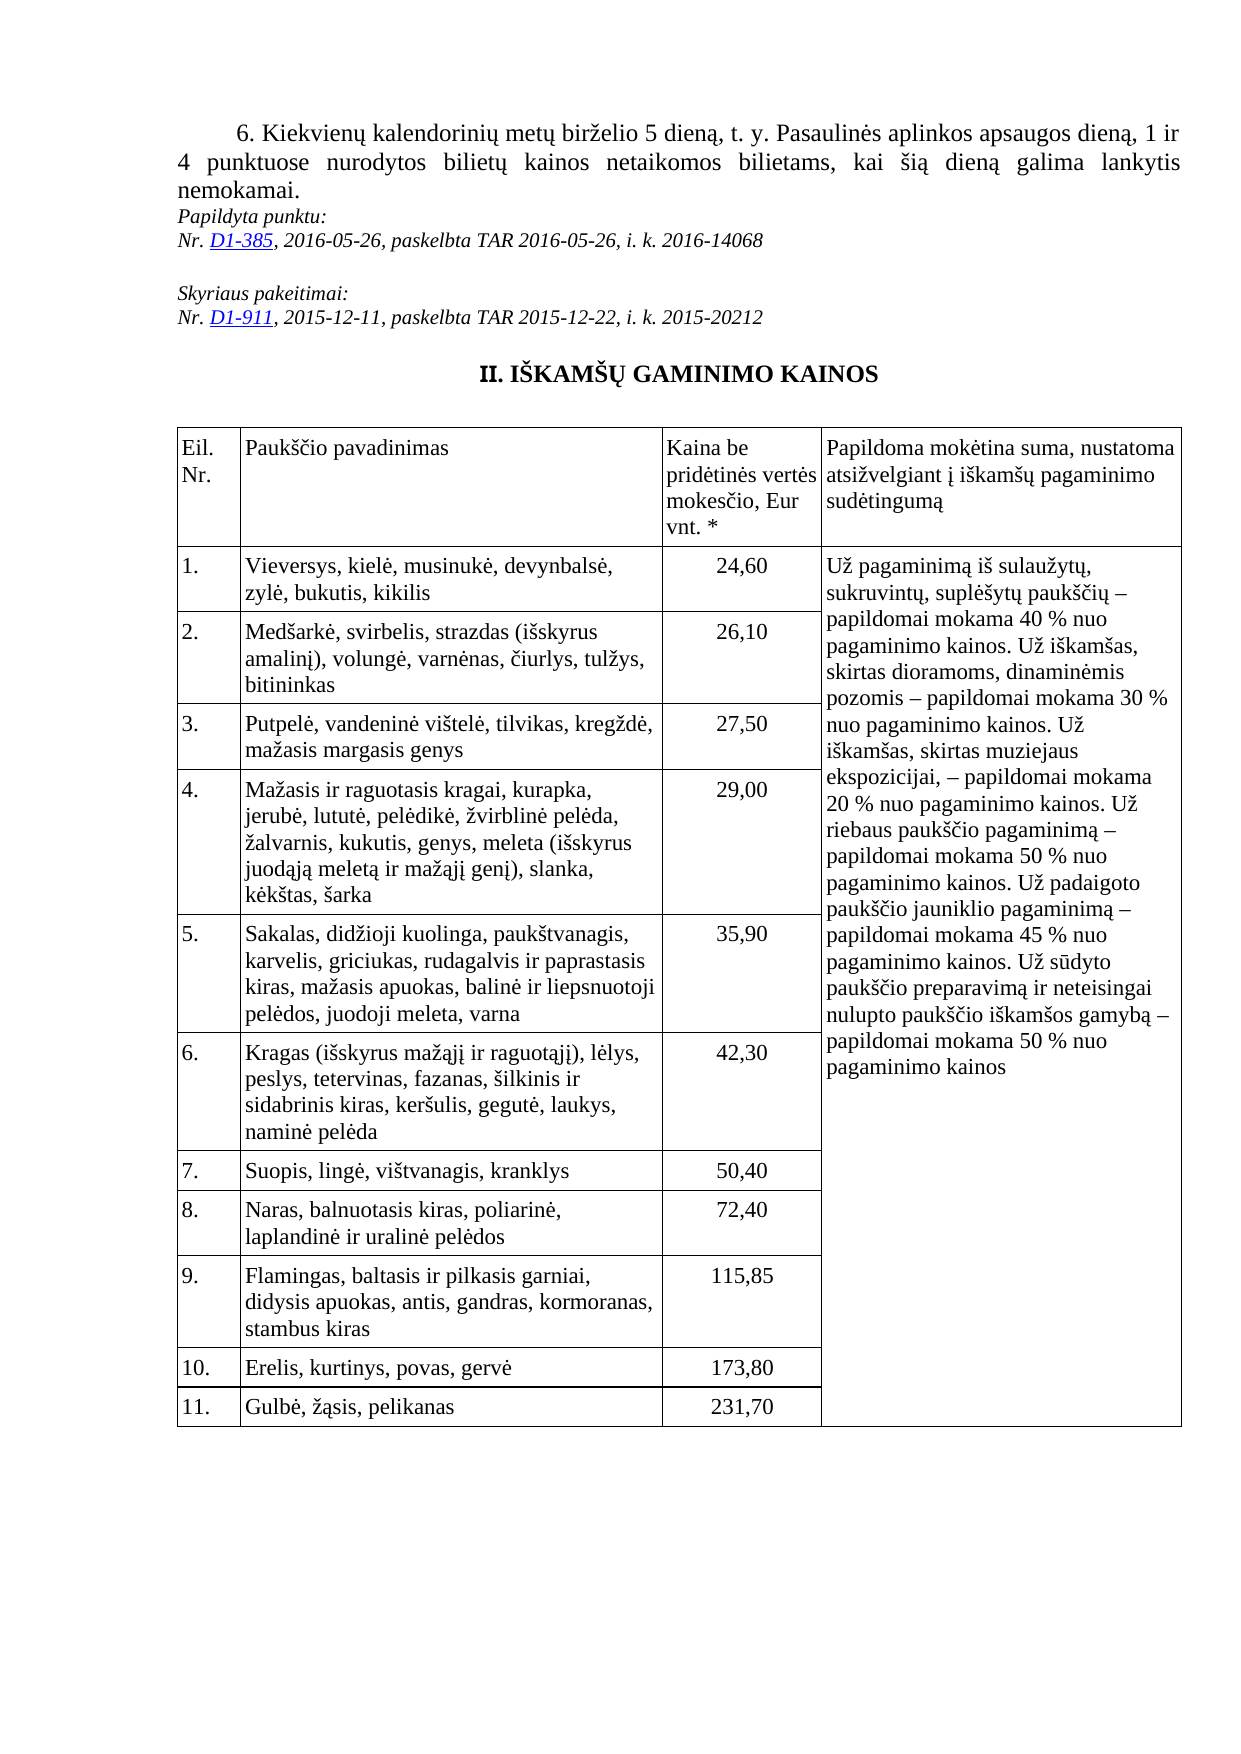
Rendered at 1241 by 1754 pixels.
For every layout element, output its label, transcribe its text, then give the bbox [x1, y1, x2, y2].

text Nr. D1-385, 2016-05-26, paskelbta TAR 2016-05-26, i. k. 2016-14068 [177, 228, 1181, 252]
table_cell Sakalas, didžioji kuolinga, paukštvanagis, karvelis, griciukas, rudagalvis ir paprastasis kiras, mažasis apuokas, balinė ir liepsnuotoji pelėdos, juodoji meleta, varna [241, 915, 662, 1032]
table_cell 115,85 [663, 1256, 821, 1347]
table_cell 29,00 [663, 770, 821, 913]
text II. IŠKAMŠŲ GAMINIMO KAINOS [177, 358, 1181, 389]
table_cell 11. [178, 1388, 240, 1426]
table_cell 35,90 [663, 915, 821, 1032]
table_cell Gulbė, žąsis, pelikanas [241, 1388, 662, 1426]
table_cell 5. [178, 915, 240, 1032]
table_cell 231,70 [663, 1388, 821, 1426]
table_cell 10. [178, 1348, 240, 1386]
table_cell Suopis, lingė, vištvanagis, kranklys [241, 1151, 662, 1189]
table_cell Vieversys, kielė, musinukė, devynbalsė, zylė, bukutis, kikilis [241, 547, 662, 611]
table_cell 7. [178, 1151, 240, 1189]
text 6. Kiekvienų kalendorinių metų birželio 5 dieną, t. y. Pasaulinės aplinkos apsaugos dieną, 1 ir 4 punktuose nurodytos bilietų kainos netaikomos bilietams, kai šią dieną galima lankytis nemokamai. [177, 118, 1181, 204]
text Skyriaus pakeitimai: [177, 281, 1181, 305]
table_cell Putpelė, vandeninė vištelė, tilvikas, kregždė, mažasis margasis genys [241, 704, 662, 769]
table_cell Flamingas, baltasis ir pilkasis garniai, didysis apuokas, antis, gandras, kormoranas, stambus kiras [241, 1256, 662, 1347]
table_cell 24,60 [663, 547, 821, 611]
text Papildyta punktu: [177, 204, 1181, 228]
table_cell 27,50 [663, 704, 821, 769]
table_cell Medšarkė, svirbelis, strazdas (išskyrus amalinį), volungė, varnėnas, čiurlys, tulžys, bitininkas [241, 612, 662, 703]
table_header Paukščio pavadinimas [241, 428, 662, 546]
table_cell Naras, balnuotasis kiras, poliarinė, laplandinė ir uralinė pelėdos [241, 1191, 662, 1255]
table_cell 50,40 [663, 1151, 821, 1189]
table_cell 26,10 [663, 612, 821, 703]
table_header Kaina be pridėtinės vertės mokesčio, Eur vnt. * [663, 428, 821, 546]
table_header Papildoma mokėtina suma, nustatoma atsižvelgiant į iškamšų pagaminimo sudėtingumą [822, 428, 1181, 546]
table_cell 173,80 [663, 1348, 821, 1386]
table_cell Už pagaminimą iš sulaužytų, sukruvintų, suplėšytų paukščių – papildomai mokama 40 % nuo pagaminimo kainos. Už iškamšas, skirtas dioramoms, dinaminėmis pozomis – papildomai mokama 30 % nuo pagaminimo kainos. Už iškamšas, skirtas muziejaus ekspozicijai, – papildomai mokama 20 % nuo pagaminimo kainos. Už riebaus paukščio pagaminimą – papildomai mokama 50 % nuo pagaminimo kainos. Už padaigoto paukščio jauniklio pagaminimą – papildomai mokama 45 % nuo pagaminimo kainos. Už sūdyto paukščio preparavimą ir neteisingai nulupto paukščio iškamšos gamybą –papildomai mokama 50 % nuo pagaminimo kainos [822, 547, 1181, 1426]
table_cell 9. [178, 1256, 240, 1347]
table_cell 8. [178, 1191, 240, 1255]
table_cell 6. [178, 1033, 240, 1150]
table_cell 72,40 [663, 1191, 821, 1255]
table_cell 42,30 [663, 1033, 821, 1150]
table_header Eil. Nr. [178, 428, 240, 546]
table_cell Mažasis ir raguotasis kragai, kurapka, jerubė, lututė, pelėdikė, žvirblinė pelėda, žalvarnis, kukutis, genys, meleta (išskyrus juodąją meletą ir mažąjį genį), slanka, kėkštas, šarka [241, 770, 662, 913]
text Nr. D1-911, 2015-12-11, paskelbta TAR 2015-12-22, i. k. 2015-20212 [177, 305, 1181, 329]
table_cell Kragas (išskyrus mažąjį ir raguotąjį), lėlys, peslys, tetervinas, fazanas, šilkinis ir sidabrinis kiras, keršulis, gegutė, laukys, naminė pelėda [241, 1033, 662, 1150]
table_cell 2. [178, 612, 240, 703]
table_cell 1. [178, 547, 240, 611]
table_cell 4. [178, 770, 240, 913]
table_cell Erelis, kurtinys, povas, gervė [241, 1348, 662, 1386]
table_cell 3. [178, 704, 240, 769]
